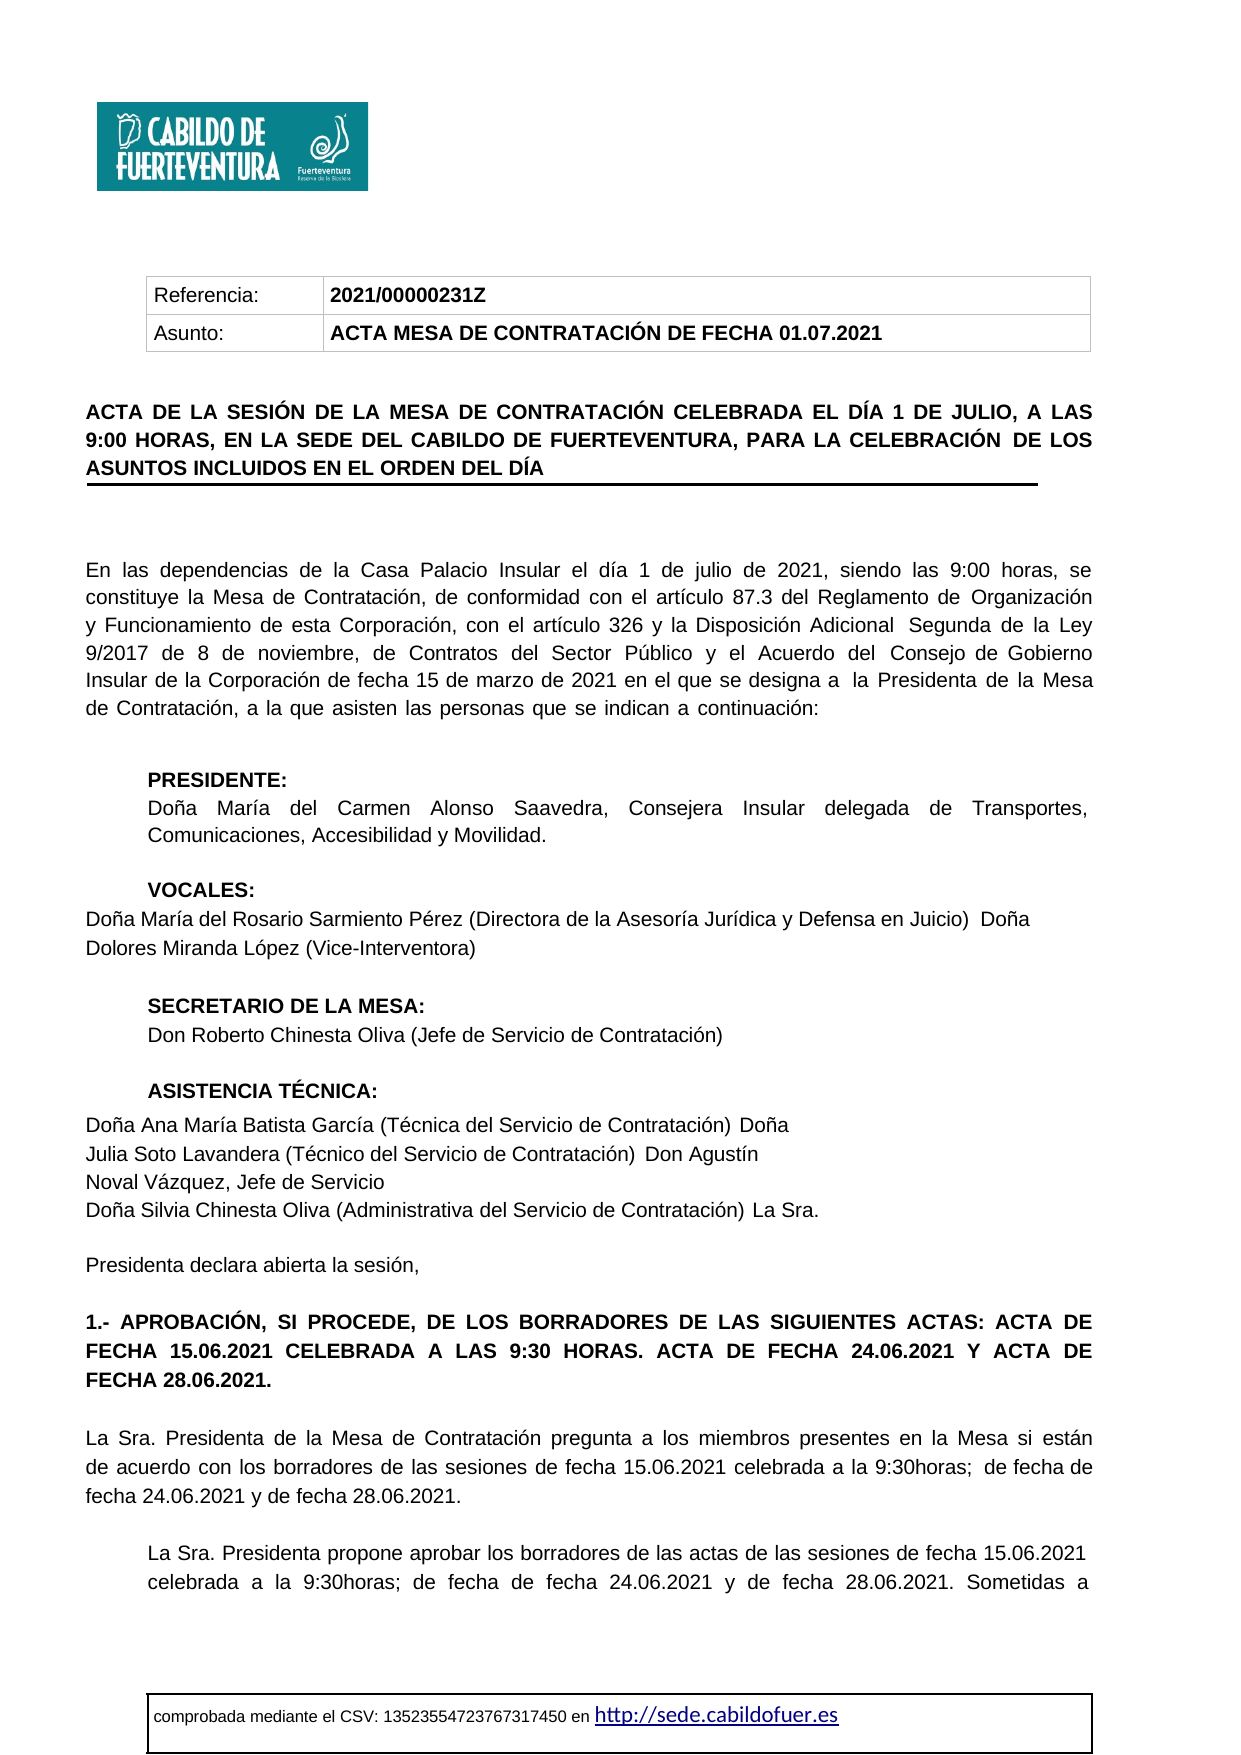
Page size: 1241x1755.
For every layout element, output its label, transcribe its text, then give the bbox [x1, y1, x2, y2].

text La Sra. Presidenta propone aprobar los borradores de las actas de las sesiones de fecha 15.06.2021 celebrada a la 9:30horas; de fecha de fecha 24.06.2021 y de fecha 28.06.2021. Sometidas a [147, 1541, 1109, 1594]
text Doña María del Rosario Sarmiento Pérez (Directora de la Asesoría Jurídica y Defensa en Juicio) Doña Dolores Miranda López (Vice-Interventora) [85, 907, 1079, 960]
table_cell Asunto: [147, 315, 323, 351]
text En las dependencias de la Casa Palacio Insular el día 1 de julio de 2021, siendo las 9:00 horas, se constituye la Mesa de Contratación, de conformidad con el artículo 87.3 del Reglamento de Organización y Funcionamiento de esta Corporación, con el artículo 326 y la Disposición Adicional Segunda de la Ley 9/2017 de 8 de noviembre, de Contratos del Sector Público y el Acuerdo del Consejo de Gobierno Insular de la Corporación de fecha 15 de marzo de 2021 en el que se designa a la Presidenta de la Mesa de Contratación, a la que asisten las personas que se indican a continuación: [85, 557, 1093, 720]
subtitle PRESIDENTE: [147, 768, 1109, 792]
subtitle 1.- APROBACIÓN, SI PROCEDE, DE LOS BORRADORES DE LAS SIGUIENTES ACTAS: ACTA DE FECHA 15.06.2021 CELEBRADA A LAS 9:30 HORAS. ACTA DE FECHA 24.06.2021 Y ACTA DE FECHA 28.06.2021. [85, 1310, 1093, 1392]
text Don Roberto Chinesta Oliva (Jefe de Servicio de Contratación) [147, 1022, 1109, 1046]
subtitle ACTA DE LA SESIÓN DE LA MESA DE CONTRATACIÓN CELEBRADA EL DÍA 1 DE JULIO, A LAS 9:00 HORAS, EN LA SEDE DEL CABILDO DE FUERTEVENTURA, PARA LA CELEBRACIÓN DE LOS ASUNTOS INCLUIDOS EN EL ORDEN DEL DÍA [85, 400, 1093, 479]
text Doña María del Carmen Alonso Saavedra, Consejera Insular delegada de Transportes, Comunicaciones, Accesibilidad y Movilidad. [147, 795, 1109, 847]
subtitle VOCALES: [147, 878, 1109, 902]
text La Sra. Presidenta de la Mesa de Contratación pregunta a los miembros presentes en la Mesa si están de acuerdo con los borradores de las sesiones de fecha 15.06.2021 celebrada a la 9:30horas; de fecha de fecha 24.06.2021 y de fecha 28.06.2021. [85, 1426, 1093, 1508]
text Doña Ana María Batista García (Técnica del Servicio de Contratación) Doña Julia Soto Lavandera (Técnico del Servicio de Contratación) Don Agustín Noval Vázquez, Jefe de Servicio [85, 1113, 794, 1194]
table_cell ACTA MESA DE CONTRATACIÓN DE FECHA 01.07.2021 [324, 315, 1090, 351]
table_header Referencia: [147, 277, 323, 313]
subtitle SECRETARIO DE LA MESA: [147, 994, 1109, 1018]
table_header 2021/00000231Z [324, 277, 1090, 313]
text Doña Silvia Chinesta Oliva (Administrativa del Servicio de Contratación) La Sra. Presidenta declara abierta la sesión, [85, 1198, 828, 1277]
subtitle ASISTENCIA TÉCNICA: [147, 1079, 1109, 1103]
